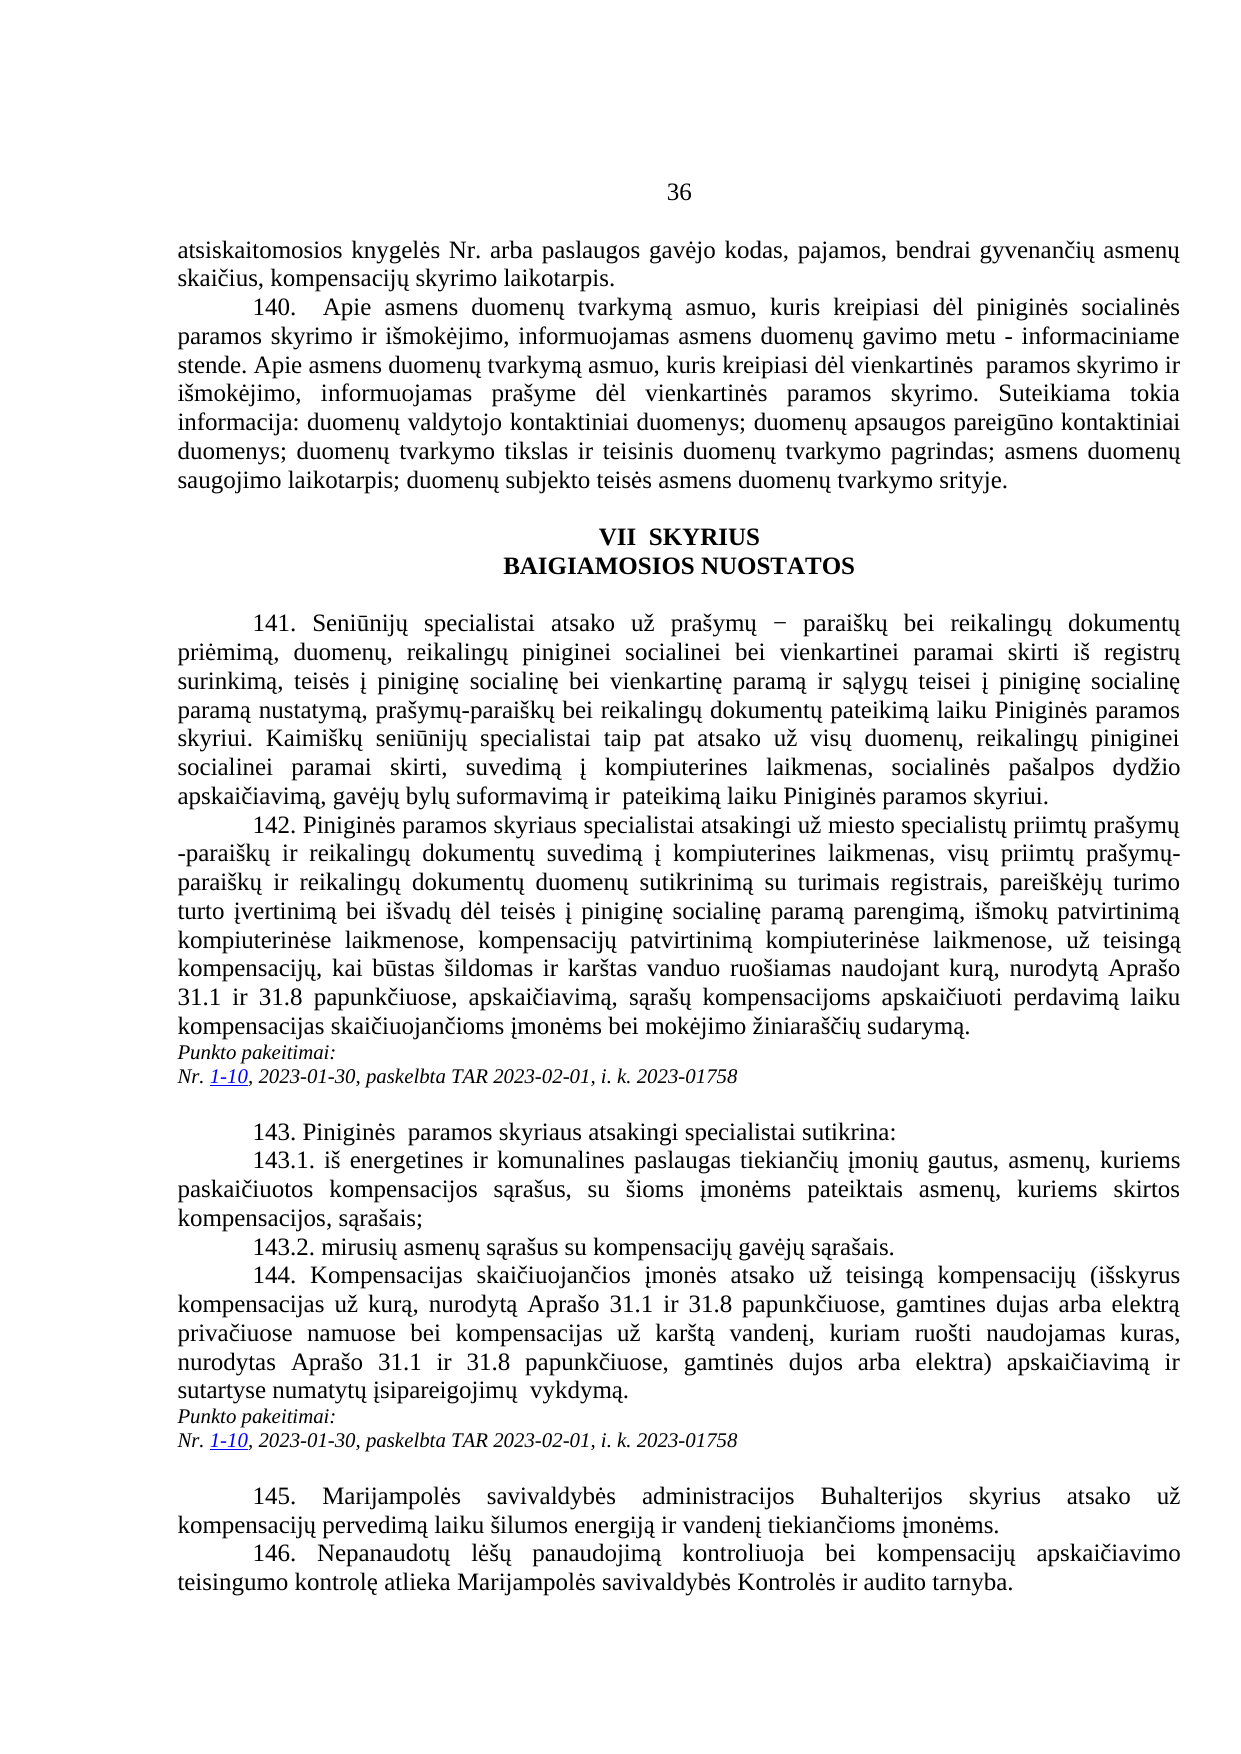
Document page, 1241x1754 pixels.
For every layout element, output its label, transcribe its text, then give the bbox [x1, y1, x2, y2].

text Punkto pakeitimai: [177, 1040, 1181, 1064]
text 140. Apie asmens duomenų tvarkymą asmuo, kuris kreipiasi dėl piniginės socialinės paramos skyrimo ir išmokėjimo, informuojamas asmens duomenų gavimo metu - informaciniame stende. Apie asmens duomenų tvarkymą asmuo, kuris kreipiasi dėl vienkartinės paramos skyrimo ir išmokėjimo, informuojamas prašyme dėl vienkartinės paramos skyrimo. Suteikiama tokia informacija: duomenų valdytojo kontaktiniai duomenys; duomenų apsaugos pareigūno kontaktiniai duomenys; duomenų tvarkymo tikslas ir teisinis duomenų tvarkymo pagrindas; asmens duomenų saugojimo laikotarpis; duomenų subjekto teisės asmens duomenų tvarkymo srityje. [177, 292, 1181, 493]
text 142. Piniginės paramos skyriaus specialistai atsakingi už miesto specialistų priimtų prašymų -paraiškų ir reikalingų dokumentų suvedimą į kompiuterines laikmenas, visų priimtų prašymų- paraiškų ir reikalingų dokumentų duomenų sutikrinimą su turimais registrais, pareiškėjų turimo turto įvertinimą bei išvadų dėl teisės į piniginę socialinę paramą parengimą, išmokų patvirtinimą kompiuterinėse laikmenose, kompensacijų patvirtinimą kompiuterinėse laikmenose, už teisingą kompensacijų, kai būstas šildomas ir karštas vanduo ruošiamas naudojant kurą, nurodytą Aprašo 31.1 ir 31.8 papunkčiuose, apskaičiavimą, sąrašų kompensacijoms apskaičiuoti perdavimą laiku kompensacijas skaičiuojančioms įmonėms bei mokėjimo žiniaraščių sudarymą. [177, 810, 1181, 1040]
text 143.1. iš energetines ir komunalines paslaugas tiekiančių įmonių gautus, asmenų, kuriems paskaičiuotos kompensacijos sąrašus, su šioms įmonėms pateiktais asmenų, kuriems skirtos kompensacijos, sąrašais; [177, 1145, 1181, 1232]
text Nr. 1-10, 2023-01-30, paskelbta TAR 2023-02-01, i. k. 2023-01758 [177, 1428, 1181, 1452]
text 143.2. mirusių asmenų sąrašus su kompensacijų gavėjų sąrašais. [177, 1232, 1181, 1260]
text Punkto pakeitimai: [177, 1404, 1181, 1428]
text BAIGIAMOSIOS NUOSTATOS [177, 551, 1181, 580]
text 141. Seniūnijų specialistai atsako už prašymų − paraiškų bei reikalingų dokumentų priėmimą, duomenų, reikalingų piniginei socialinei bei vienkartinei paramai skirti iš registrų surinkimą, teisės į piniginę socialinę bei vienkartinę paramą ir sąlygų teisei į piniginę socialinę paramą nustatymą, prašymų-paraiškų bei reikalingų dokumentų pateikimą laiku Piniginės paramos skyriui. Kaimiškų seniūnijų specialistai taip pat atsako už visų duomenų, reikalingų piniginei socialinei paramai skirti, suvedimą į kompiuterines laikmenas, socialinės pašalpos dydžio apskaičiavimą, gavėjų bylų suformavimą ir pateikimą laiku Piniginės paramos skyriui. [177, 608, 1181, 810]
text 146. Nepanaudotų lėšų panaudojimą kontroliuoja bei kompensacijų apskaičiavimo teisingumo kontrolę atlieka Marijampolės savivaldybės Kontrolės ir audito tarnyba. [177, 1538, 1181, 1596]
text 145. Marijampolės savivaldybės administracijos Buhalterijos skyrius atsako už kompensacijų pervedimą laiku šilumos energiją ir vandenį tiekiančioms įmonėms. [177, 1481, 1181, 1538]
text Nr. 1-10, 2023-01-30, paskelbta TAR 2023-02-01, i. k. 2023-01758 [177, 1064, 1181, 1088]
text VII SKYRIUS [177, 522, 1181, 551]
text 143. Piniginės paramos skyriaus atsakingi specialistai sutikrina: [177, 1117, 1181, 1145]
text 144. Kompensacijas skaičiuojančios įmonės atsako už teisingą kompensacijų (išskyrus kompensacijas už kurą, nurodytą Aprašo 31.1 ir 31.8 papunkčiuose, gamtines dujas arba elektrą privačiuose namuose bei kompensacijas už karštą vandenį, kuriam ruošti naudojamas kuras, nurodytas Aprašo 31.1 ir 31.8 papunkčiuose, gamtinės dujos arba elektra) apskaičiavimą ir sutartyse numatytų įsipareigojimų vykdymą. [177, 1260, 1181, 1404]
text atsiskaitomosios knygelės Nr. arba paslaugos gavėjo kodas, pajamos, bendrai gyvenančių asmenų skaičius, kompensacijų skyrimo laikotarpis. [177, 235, 1181, 292]
